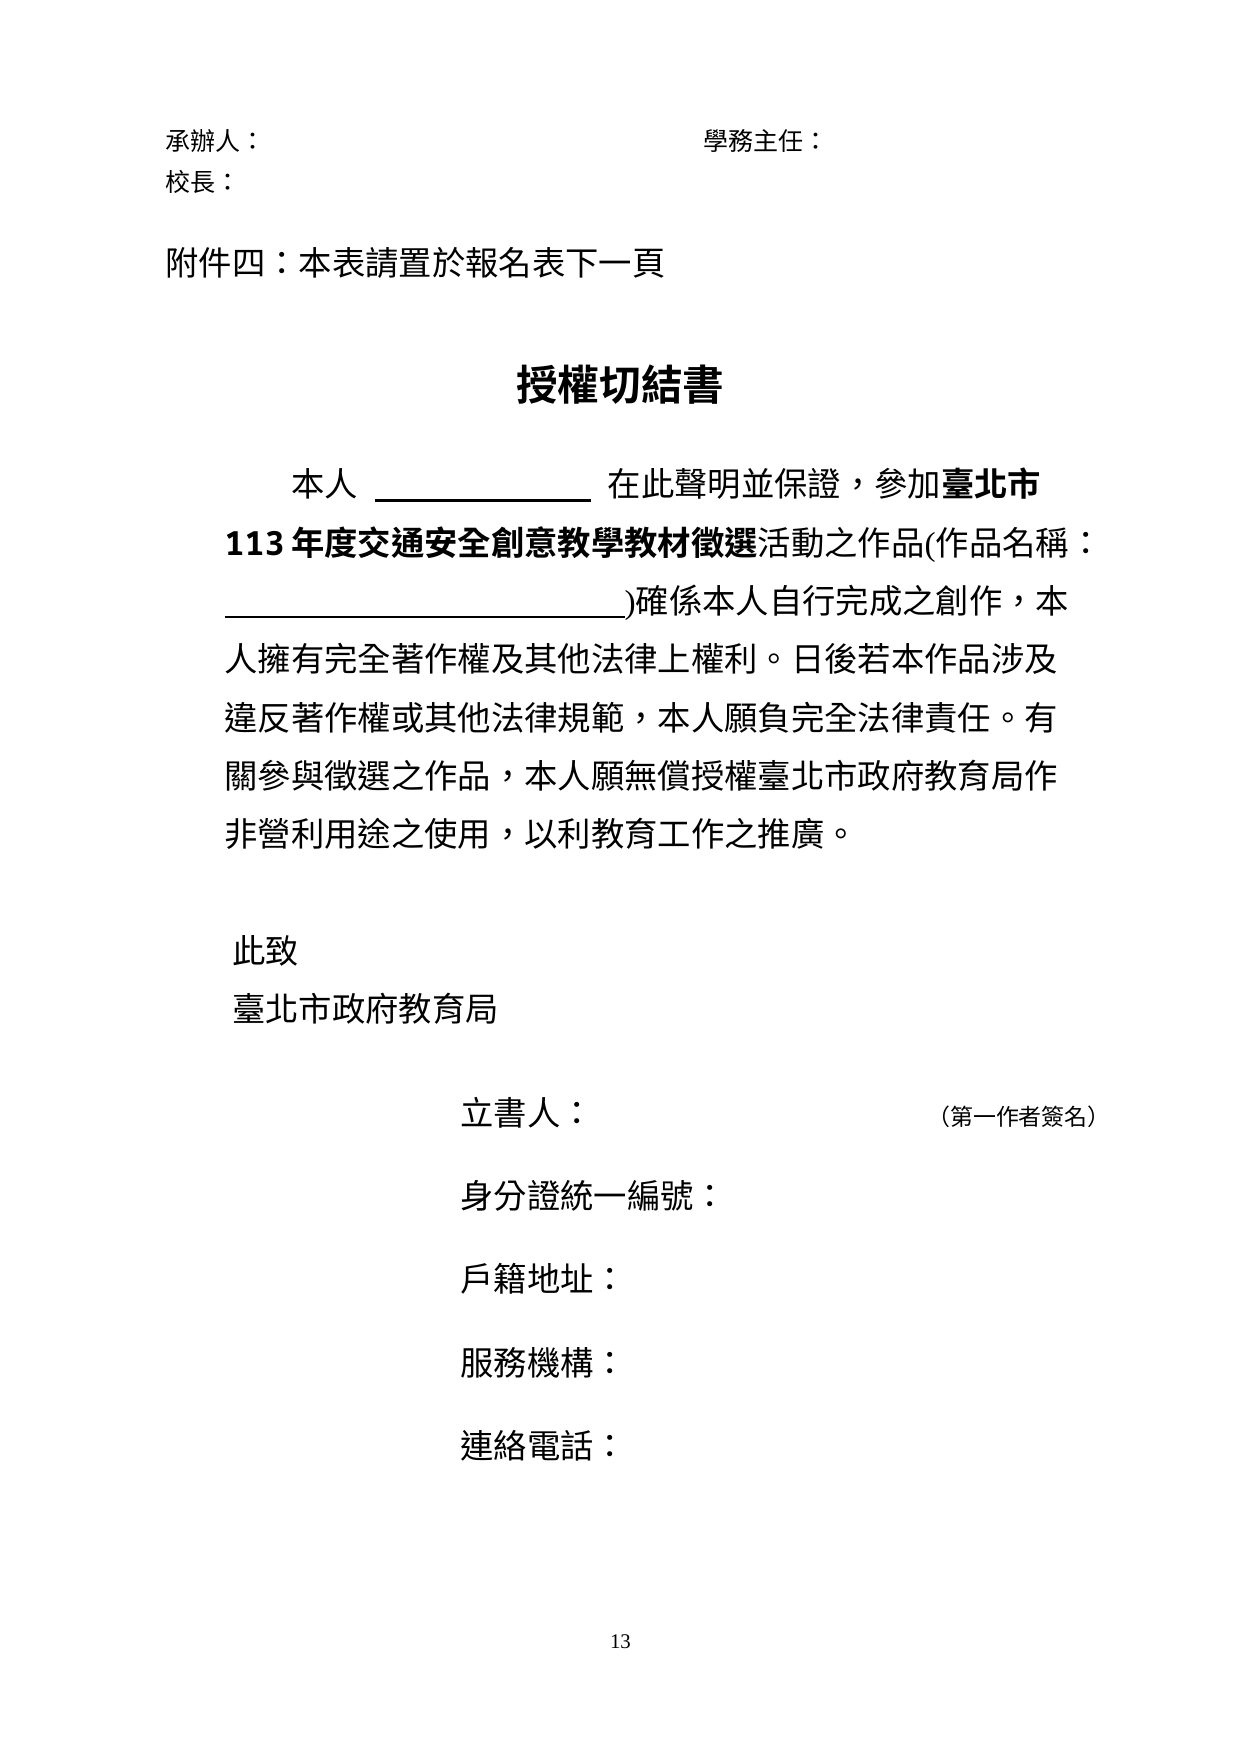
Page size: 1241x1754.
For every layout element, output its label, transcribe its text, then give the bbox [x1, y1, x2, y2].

text 授權切結書 [165, 367, 1075, 408]
text 本人 在此聲明並保證，參加臺北市 [224, 450, 1075, 508]
text 承辦人： 學務主任： 校長： [165, 117, 1075, 200]
text 戶籍地址： [165, 1258, 1075, 1300]
text 立書人： （第一作者簽名） [165, 1092, 1110, 1133]
text 身分證統一編號： [165, 1175, 1075, 1217]
text 此致 [165, 917, 1075, 975]
text 113年度交通安全創意教學教材徵選活動之作品(作品名稱： )確係本人自行完成之創作，本人擁有完全著作權及其他法律上權利。日後若本作品涉及違反著作權或其他法律規範，本人願負完全法律責任。有關參與徵選之作品，本人願無償授權臺北市政府教育局作非營利用途之使用，以利教育工作之推廣。 [224, 508, 1075, 858]
text 連絡電話： [165, 1425, 1075, 1467]
text 臺北市政府教育局 [165, 975, 1075, 1033]
text 服務機構： [165, 1342, 1075, 1383]
text 附件四：本表請置於報名表下一頁 [165, 242, 1075, 283]
